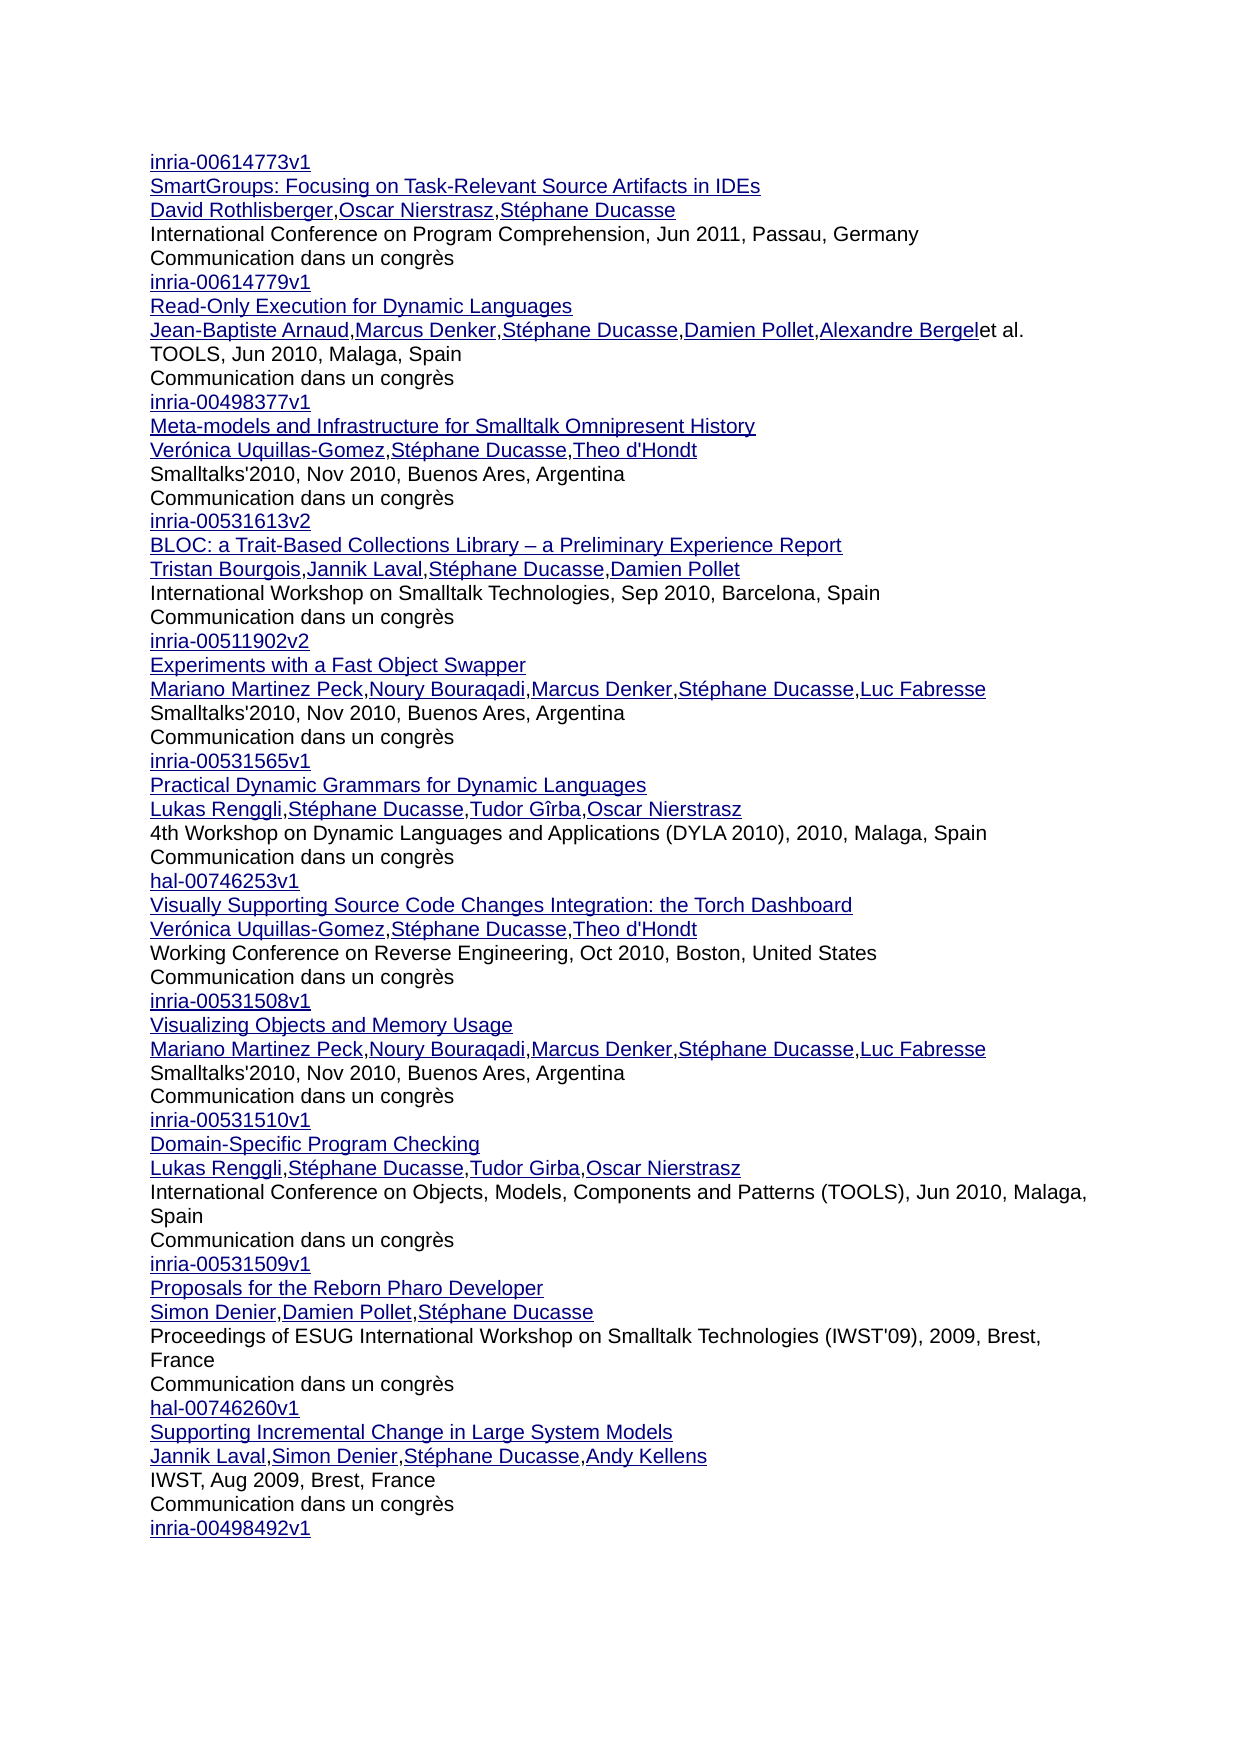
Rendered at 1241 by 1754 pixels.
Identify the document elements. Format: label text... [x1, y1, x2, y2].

table_cell BLOC: a Trait-Based Collections Library – a Preliminary Experience Report Tristan Bourgois,Jannik Laval,Stéphane Ducasse,Damien Pollet International Workshop on Smalltalk Technologies, Sep 2010, Barcelona, Spain Communication dans un congrès inria-00511902v2 [150, 533, 1090, 653]
table_cell Visually Supporting Source Code Changes Integration: the Torch Dashboard Verónica Uquillas-Gomez,Stéphane Ducasse,Theo d'Hondt Working Conference on Reverse Engineering, Oct 2010, Boston, United States Communication dans un congrès inria-00531508v1 [150, 893, 1090, 1012]
table_cell Proposals for the Reborn Pharo Developer Simon Denier,Damien Pollet,Stéphane Ducasse Proceedings of ESUG International Workshop on Smalltalk Technologies (IWST'09), 2009, Brest, France Communication dans un congrès hal-00746260v1 [150, 1276, 1090, 1420]
table_cell Visualizing Objects and Memory Usage Mariano Martinez Peck,Noury Bouraqadi,Marcus Denker,Stéphane Ducasse,Luc Fabresse Smalltalks'2010, Nov 2010, Buenos Ares, Argentina Communication dans un congrès inria-00531510v1 [150, 1013, 1090, 1132]
table_cell inria-00614773v1 [150, 150, 1090, 174]
table_cell Experiments with a Fast Object Swapper Mariano Martinez Peck,Noury Bouraqadi,Marcus Denker,Stéphane Ducasse,Luc Fabresse Smalltalks'2010, Nov 2010, Buenos Ares, Argentina Communication dans un congrès inria-00531565v1 [150, 653, 1090, 773]
table_cell Read-Only Execution for Dynamic Languages Jean-Baptiste Arnaud,Marcus Denker,Stéphane Ducasse,Damien Pollet,Alexandre Bergelet al. TOOLS, Jun 2010, Malaga, Spain Communication dans un congrès inria-00498377v1 [150, 294, 1090, 413]
table_cell Practical Dynamic Grammars for Dynamic Languages Lukas Renggli,Stéphane Ducasse,Tudor Gîrba,Oscar Nierstrasz 4th Workshop on Dynamic Languages and Applications (DYLA 2010), 2010, Malaga, Spain Communication dans un congrès hal-00746253v1 [150, 773, 1090, 893]
table_cell Supporting Incremental Change in Large System Models Jannik Laval,Simon Denier,Stéphane Ducasse,Andy Kellens IWST, Aug 2009, Brest, France Communication dans un congrès inria-00498492v1 [150, 1420, 1090, 1539]
table_cell Domain-Specific Program Checking Lukas Renggli,Stéphane Ducasse,Tudor Girba,Oscar Nierstrasz International Conference on Objects, Models, Components and Patterns (TOOLS), Jun 2010, Malaga, Spain Communication dans un congrès inria-00531509v1 [150, 1132, 1090, 1276]
table_cell Meta-models and Infrastructure for Smalltalk Omnipresent History Verónica Uquillas-Gomez,Stéphane Ducasse,Theo d'Hondt Smalltalks'2010, Nov 2010, Buenos Ares, Argentina Communication dans un congrès inria-00531613v2 [150, 414, 1090, 533]
table_cell SmartGroups: Focusing on Task-Relevant Source Artifacts in IDEs David Rothlisberger,Oscar Nierstrasz,Stéphane Ducasse International Conference on Program Comprehension, Jun 2011, Passau, Germany Communication dans un congrès inria-00614779v1 [150, 174, 1090, 294]
